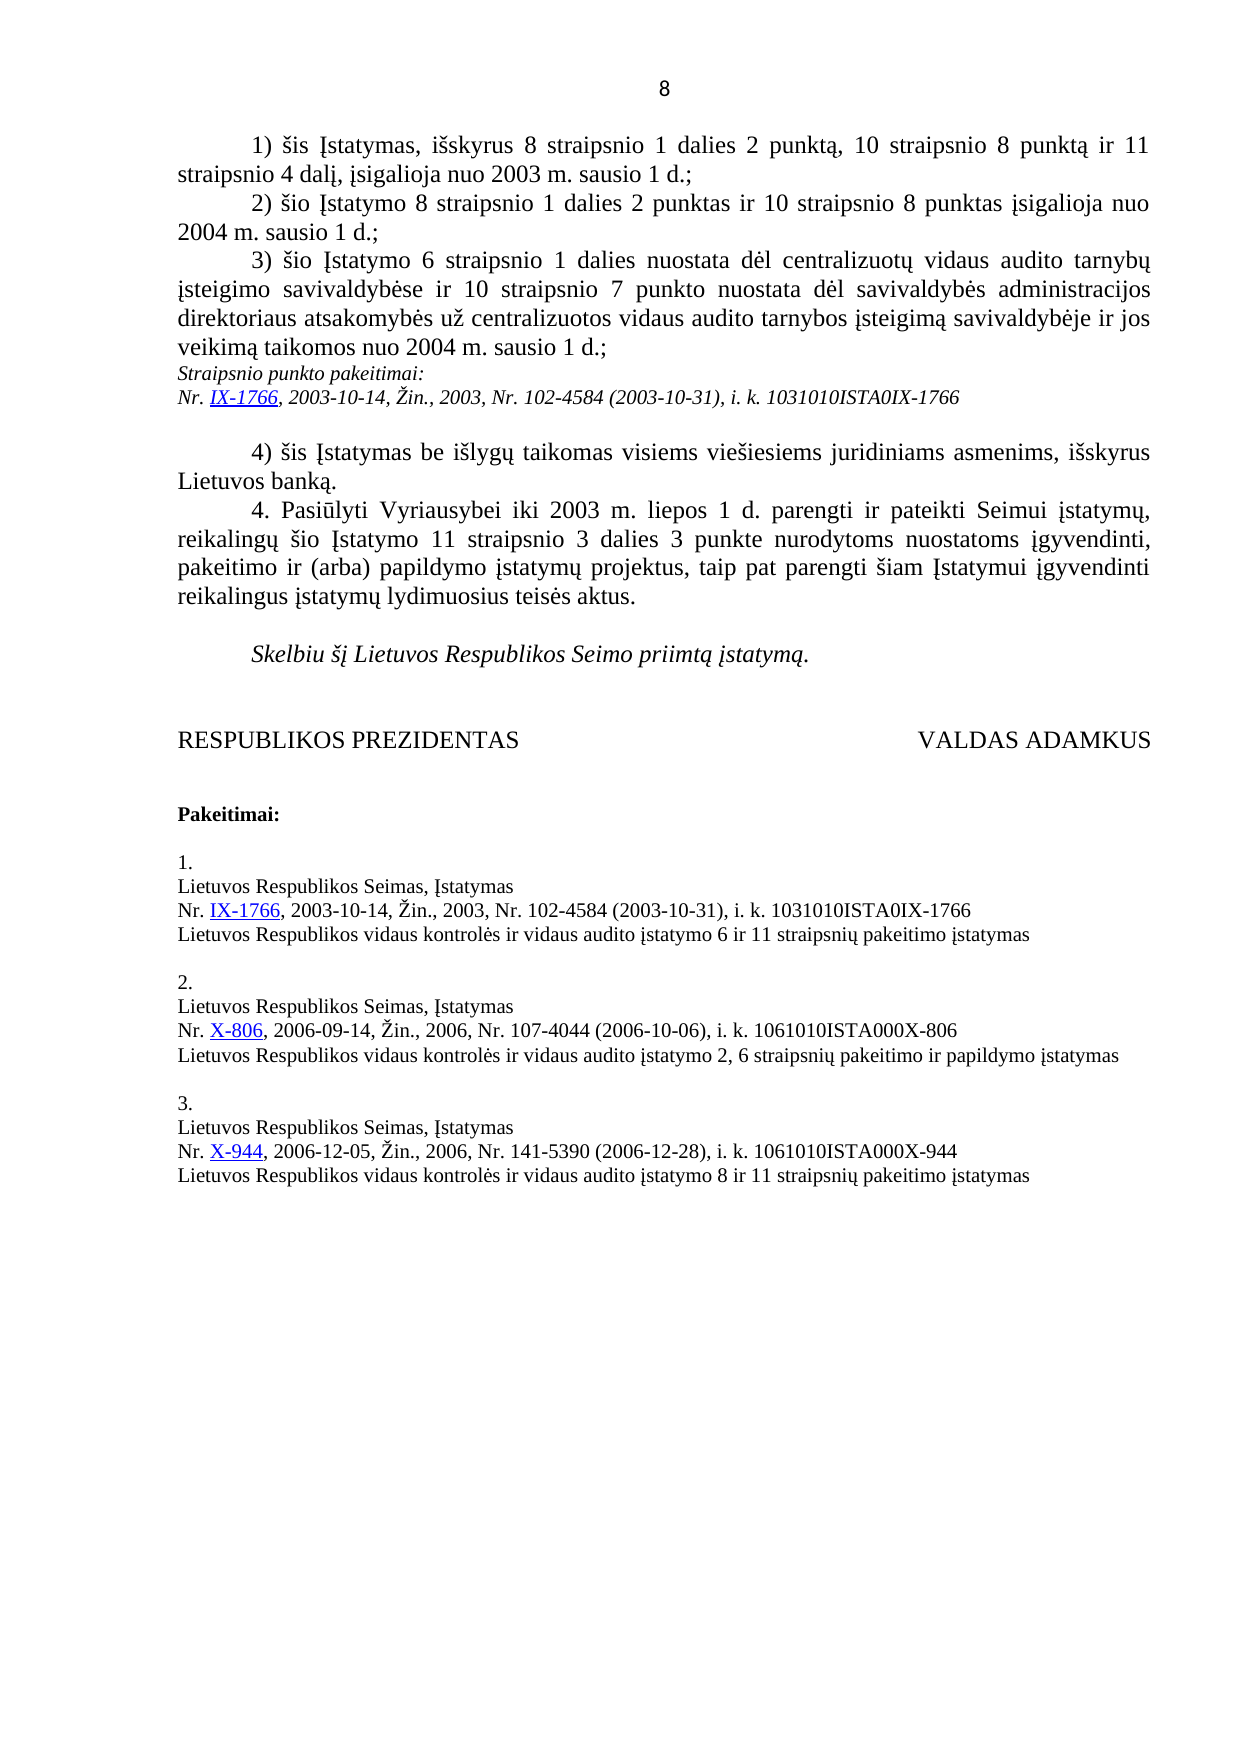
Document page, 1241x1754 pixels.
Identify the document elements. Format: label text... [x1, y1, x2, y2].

text Lietuvos Respublikos vidaus kontrolės ir vidaus audito įstatymo 2, 6 straipsnių pakeitimo ir papildymo įstatymas [177, 1042, 1152, 1067]
text Straipsnio punkto pakeitimai: [177, 361, 1152, 385]
text 2) šio Įstatymo 8 straipsnio 1 dalies 2 punktas ir 10 straipsnio 8 punktas įsigalioja nuo 2004 m. sausio 1 d.; [177, 188, 1152, 246]
text 4) šis Įstatymas be išlygų taikomas visiems viešiesiems juridiniams asmenims, išskyrus Lietuvos banką. [177, 437, 1152, 495]
text Nr. IX-1766, 2003-10-14, Žin., 2003, Nr. 102-4584 (2003-10-31), i. k. 1031010ISTA0IX-1766 [177, 385, 1152, 409]
text Nr. IX-1766, 2003-10-14, Žin., 2003, Nr. 102-4584 (2003-10-31), i. k. 1031010ISTA0IX-1766 [177, 898, 1152, 922]
text Lietuvos Respublikos vidaus kontrolės ir vidaus audito įstatymo 6 ir 11 straipsnių pakeitimo įstatymas [177, 922, 1152, 946]
text Lietuvos Respublikos vidaus kontrolės ir vidaus audito įstatymo 8 ir 11 straipsnių pakeitimo įstatymas [177, 1163, 1152, 1187]
text Lietuvos Respublikos Seimas, Įstatymas [177, 874, 1152, 898]
text Lietuvos Respublikos Seimas, Įstatymas [177, 1115, 1152, 1139]
text 2. [177, 970, 1152, 994]
text 3) šio Įstatymo 6 straipsnio 1 dalies nuostata dėl centralizuotų vidaus audito tarnybų įsteigimo savivaldybėse ir 10 straipsnio 7 punkto nuostata dėl savivaldybės administracijos direktoriaus atsakomybės už centralizuotos vidaus audito tarnybos įsteigimą savivaldybėje ir jos veikimą taikomos nuo 2004 m. sausio 1 d.; [177, 246, 1152, 361]
text Pakeitimai: [177, 802, 1152, 826]
text Skelbiu šį Lietuvos Respublikos Seimo priimtą įstatymą. [177, 639, 1152, 667]
text Nr. X-944, 2006-12-05, Žin., 2006, Nr. 141-5390 (2006-12-28), i. k. 1061010ISTA000X-944 [177, 1139, 1152, 1163]
text Lietuvos Respublikos Seimas, Įstatymas [177, 994, 1152, 1018]
text 1. [177, 850, 1152, 874]
text 3. [177, 1091, 1152, 1115]
text Nr. X-806, 2006-09-14, Žin., 2006, Nr. 107-4044 (2006-10-06), i. k. 1061010ISTA000X-806 [177, 1018, 1152, 1042]
text 1) šis Įstatymas, išskyrus 8 straipsnio 1 dalies 2 punktą, 10 straipsnio 8 punktą ir 11 straipsnio 4 dalį, įsigalioja nuo 2003 m. sausio 1 d.; [177, 131, 1152, 188]
text 4. Pasiūlyti Vyriausybei iki 2003 m. liepos 1 d. parengti ir pateikti Seimui įstatymų, reikalingų šio Įstatymo 11 straipsnio 3 dalies 3 punkte nurodytoms nuostatoms įgyvendinti, pakeitimo ir (arba) papildymo įstatymų projektus, taip pat parengti šiam Įstatymui įgyvendinti reikalingus įstatymų lydimuosius teisės aktus. [177, 495, 1152, 610]
text RESPUBLIKOS PREZIDENTAS VALDAS ADAMKUS [177, 725, 1152, 754]
